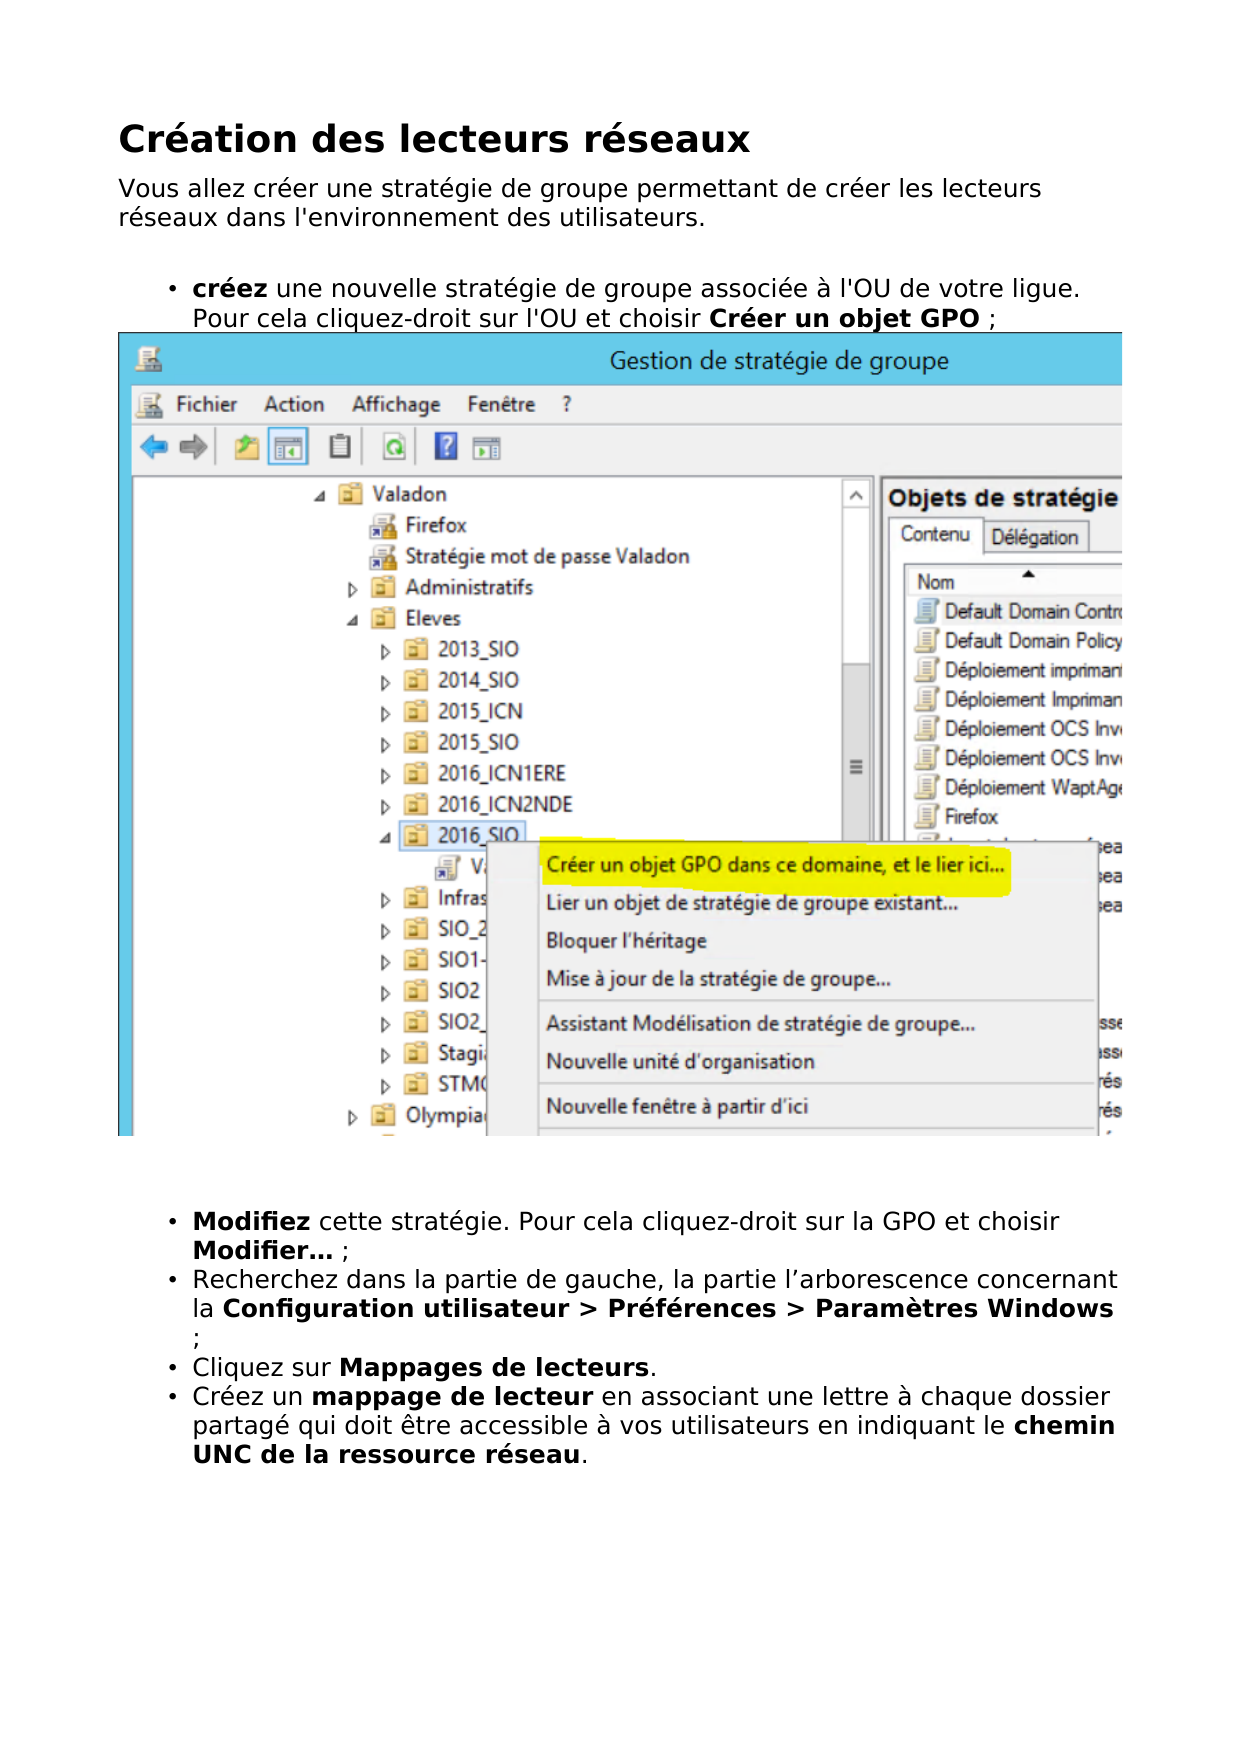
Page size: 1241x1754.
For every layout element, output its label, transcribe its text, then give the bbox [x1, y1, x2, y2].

list Cliquez sur Mappages de lecteurs.​ [177, 1353, 1122, 1382]
list Créez un mappage de lecteur en associant une lettre à chaque dossier partagé qui doit être accessible à vos utilisateurs en indiquant le chemin UNC de la ressource réseau.​ [177, 1382, 1122, 1469]
text Vous allez créer une stratégie de groupe permettant de créer les lecteurs réseaux dans l'environnement des utilisateurs. [118, 174, 1122, 233]
subtitle Création des lecteurs réseaux [118, 118, 1122, 162]
list créez une nouvelle stratégie de groupe associée à l'OU de votre ligue. Pour cela cliquez-droit sur l'OU et choisir Créer un objet GPO ; [177, 274, 1122, 332]
list Modifiez cette stratégie. Pour cela cliquez-droit sur la GPO et choisir Modifier… ; [177, 1207, 1122, 1265]
list Recherchez dans la partie de gauche, la partie l’arborescence concernant la Configuration utilisateur > Préférences > Paramètres Windows ;​ [177, 1265, 1122, 1353]
picture [118, 332, 1123, 1136]
